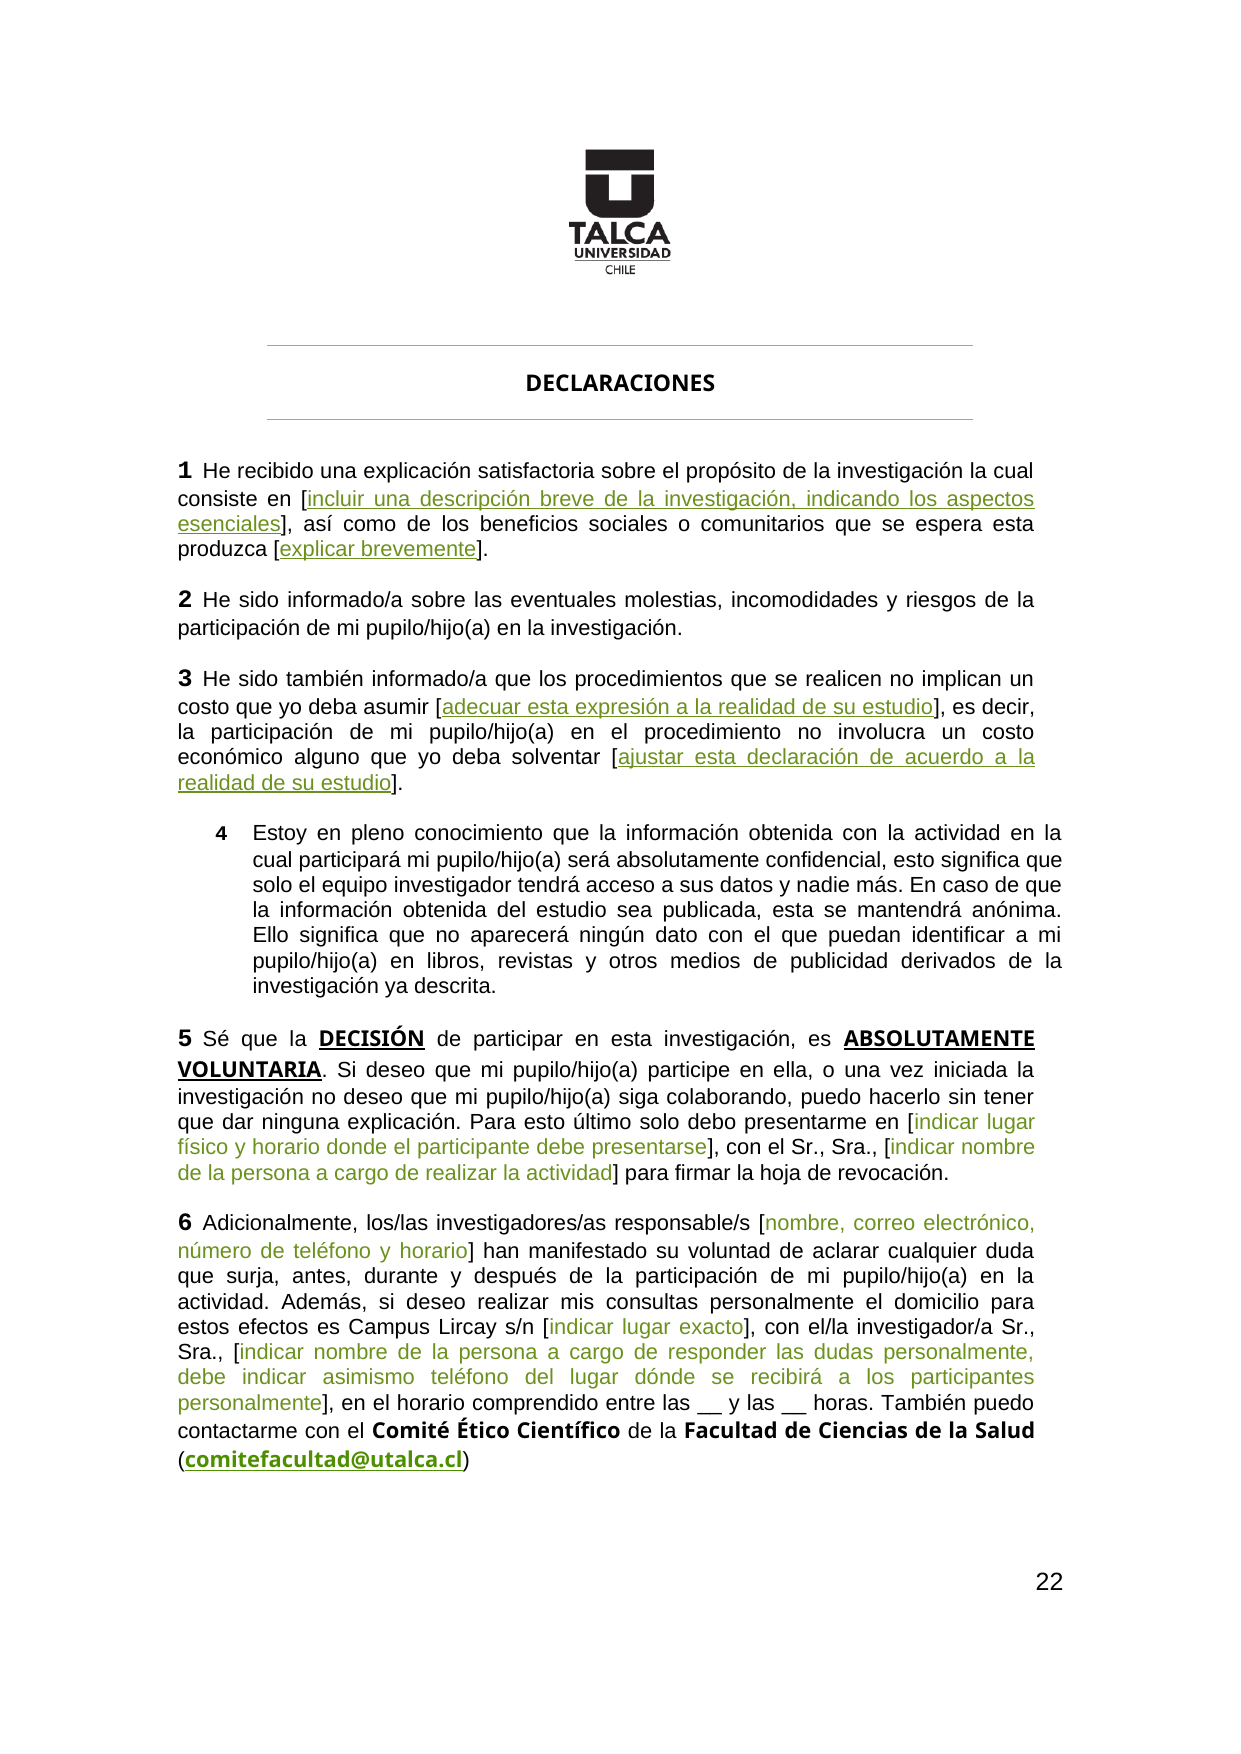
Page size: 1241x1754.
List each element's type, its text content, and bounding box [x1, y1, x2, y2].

list Estoy en pleno conocimiento que la información obtenida con la actividad en la cual participará mi pupilo/hijo(a) será absolutamente confidencial, esto significa que solo el equipo investigador tendrá acceso a sus datos y nadie más. En caso de que la información obtenida del estudio sea publicada, esta se mantendrá anónima. Ello significa que no aparecerá ningún dato con el que puedan identificar a mi pupilo/hijo(a) en libros, revistas y otros medios de publicidad derivados de la investigación ya descrita. [215, 820, 1063, 998]
list He recibido una explicación satisfactoria sobre el propósito de la investigación la cual consiste en [incluir una descripción breve de la investigación, indicando los aspectos esenciales], así como de los beneficios sociales o comunitarios que se espera esta produzca [explicar brevemente]. [177, 458, 1035, 562]
list Sé que la DECISIÓN de participar en esta investigación, es ABSOLUTAMENTE VOLUNTARIA. Si deseo que mi pupilo/hijo(a) participe en ella, o una vez iniciada la investigación no deseo que mi pupilo/hijo(a) siga colaborando, puedo hacerlo sin tener que dar ninguna explicación. Para esto último solo debo presentarme en [indicar lugar físico y horario donde el participante debe presentarse], con el Sr., Sra., [indicar nombre de la persona a cargo de realizar la actividad] para firmar la hoja de revocación. [177, 1023, 1035, 1185]
list Adicionalmente, los/las investigadores/as responsable/s [nombre, correo electrónico, número de teléfono y horario] han manifestado su voluntad de aclarar cualquier duda que surja, antes, durante y después de la participación de mi pupilo/hijo(a) en la actividad. Además, si deseo realizar mis consultas personalmente el domicilio para estos efectos es Campus Lircay s/n [indicar lugar exacto], con el/la investigador/a Sr., Sra., [indicar nombre de la persona a cargo de responder las dudas personalmente, debe indicar asimismo teléfono del lugar dónde se recibirá a los participantes personalmente], en el horario comprendido entre las __ y las __ horas. También puedo contactarme con el Comité Ético Científico de la Facultad de Ciencias de la Salud (comitefacultad@utalca.cl) [177, 1210, 1035, 1474]
list He sido también informado/a que los procedimientos que se realicen no implican un costo que yo deba asumir [adecuar esta expresión a la realidad de su estudio], es decir, la participación de mi pupilo/hijo(a) en el procedimiento no involucra un costo económico alguno que yo deba solventar [ajustar esta declaración de acuerdo a la realidad de su estudio]. [177, 666, 1035, 795]
list He sido informado/a sobre las eventuales molestias, incomodidades y riesgos de la participación de mi pupilo/hijo(a) en la investigación. [177, 587, 1035, 640]
text DECLARACIONES [267, 346, 973, 419]
